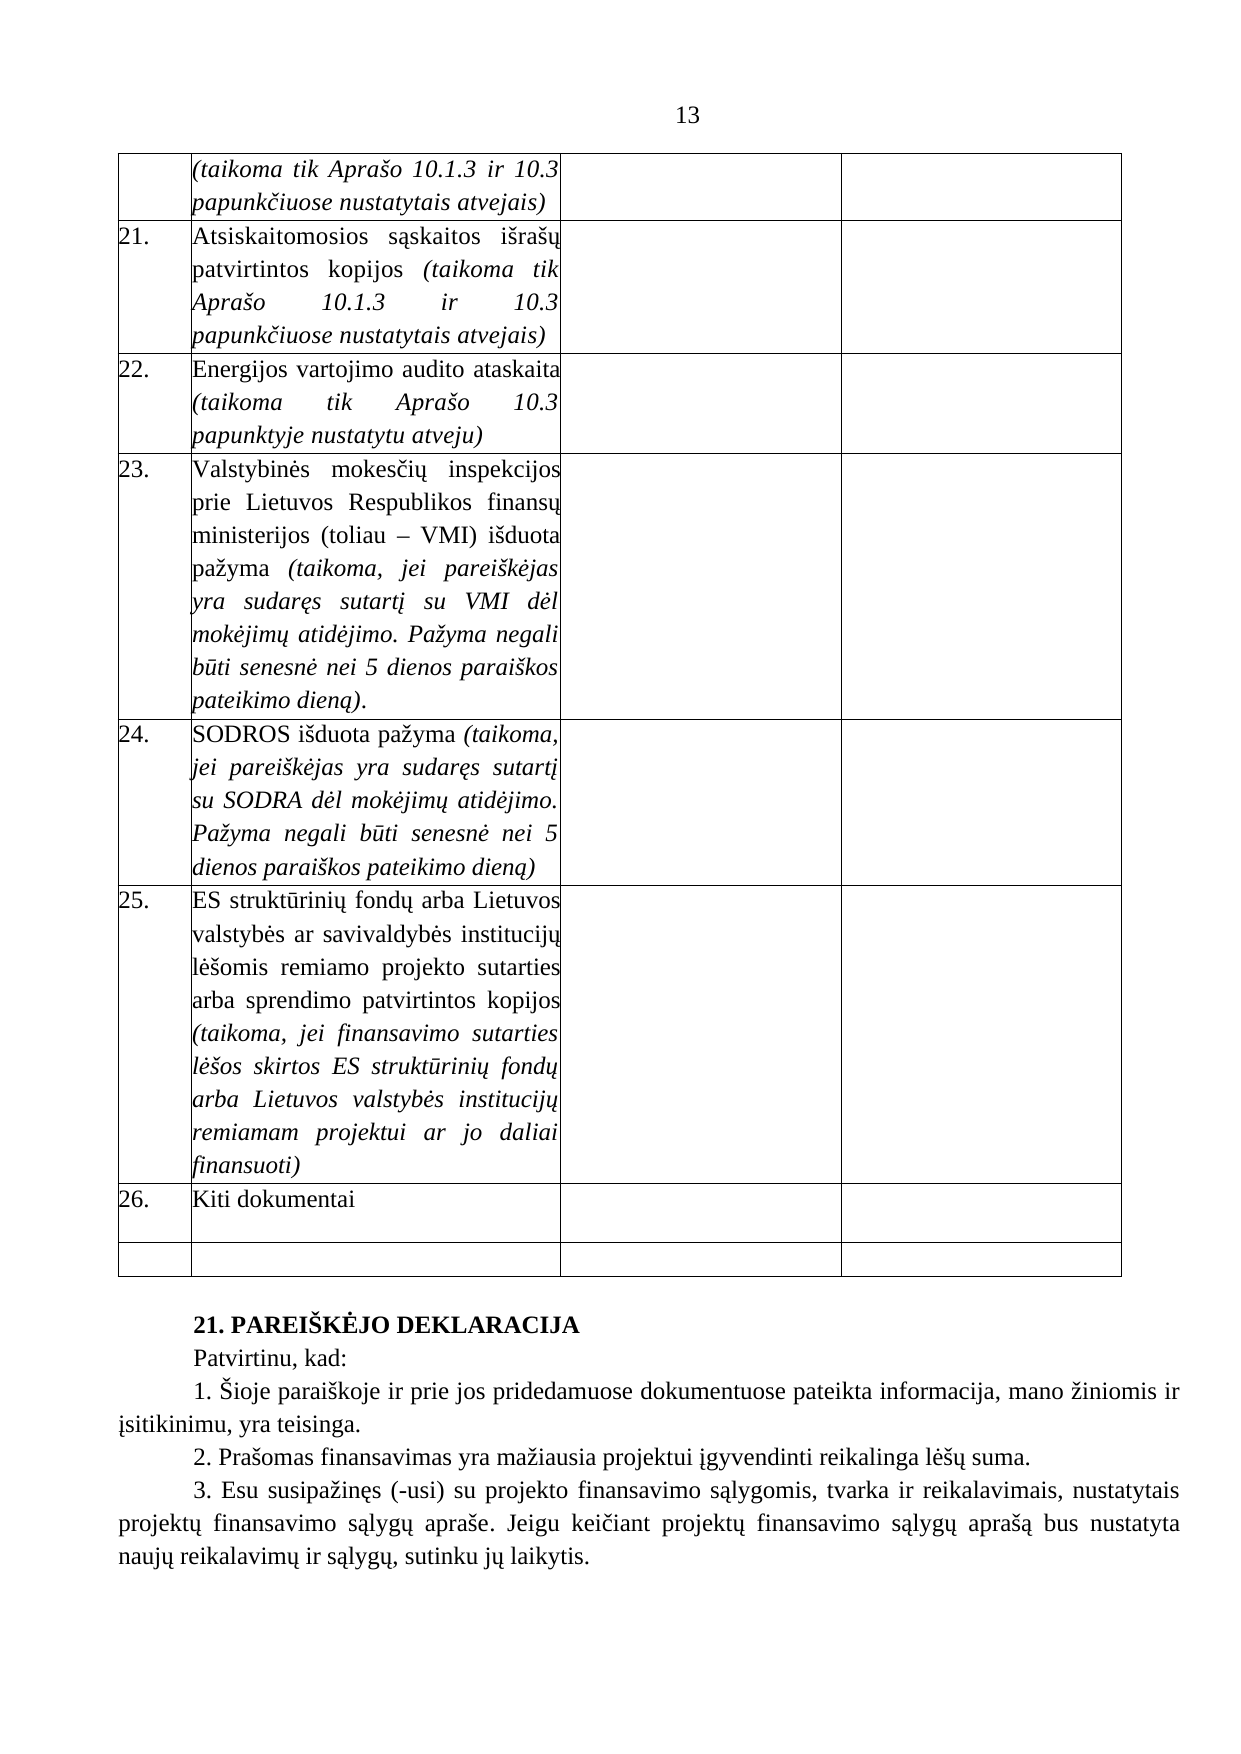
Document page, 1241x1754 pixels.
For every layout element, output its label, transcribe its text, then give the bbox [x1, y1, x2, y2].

table_cell [842, 720, 1121, 884]
table_cell Valstybinės mokesčių inspekcijos prie Lietuvos Respublikos finansų ministerijos (toliau – VMI) išduota pažyma (taikoma, jei pareiškėjas yra sudaręs sutartį su VMI dėl mokėjimų atidėjimo. Pažyma negali būti senesnė nei 5 dienos paraiškos pateikimo dieną). [192, 454, 560, 718]
table_cell 22. [119, 354, 191, 453]
table_cell Kiti dokumentai [192, 1184, 560, 1242]
table_cell [119, 154, 191, 220]
table_cell [842, 886, 1121, 1183]
text 21. PAREIŠKĖJO DEKLARACIJA [118, 1310, 1181, 1339]
table_cell 26. [119, 1184, 191, 1242]
table_cell [842, 454, 1121, 718]
table_cell Atsiskaitomosios sąskaitos išrašų patvirtintos kopijos (taikoma tik Aprašo 10.1.3 ir 10.3 papunkčiuose nustatytais atvejais) [192, 221, 560, 353]
table_cell [561, 1184, 841, 1242]
table_cell [561, 354, 841, 453]
table_cell [561, 154, 841, 220]
table_cell [119, 1243, 191, 1276]
table_cell [842, 221, 1121, 353]
table_cell [842, 154, 1121, 220]
table_cell (taikoma tik Aprašo 10.1.3 ir 10.3 papunkčiuose nustatytais atvejais) [192, 154, 560, 220]
table_cell [561, 221, 841, 353]
table_cell Energijos vartojimo audito ataskaita (taikoma tik Aprašo 10.3 papunktyje nustatytu atveju) [192, 354, 560, 453]
table_cell 21. [119, 221, 191, 353]
text 1. Šioje paraiškoje ir prie jos pridedamuose dokumentuose pateikta informacija, mano žiniomis ir įsitikinimu, yra teisinga. [118, 1376, 1181, 1438]
table_cell 23. [119, 454, 191, 718]
table_cell [561, 1243, 841, 1276]
table_cell SODROS išduota pažyma (taikoma, jei pareiškėjas yra sudaręs sutartį su SODRA dėl mokėjimų atidėjimo. Pažyma negali būti senesnė nei 5 dienos paraiškos pateikimo dieną) [192, 720, 560, 884]
table_cell 25. [119, 886, 191, 1183]
table_cell [842, 1184, 1121, 1242]
table_cell [561, 886, 841, 1183]
text 2. Prašomas finansavimas yra mažiausia projektui įgyvendinti reikalinga lėšų suma. [118, 1442, 1181, 1471]
text 3. Esu susipažinęs (-usi) su projekto finansavimo sąlygomis, tvarka ir reikalavimais, nustatytais projektų finansavimo sąlygų apraše. Jeigu keičiant projektų finansavimo sąlygų aprašą bus nustatyta naujų reikalavimų ir sąlygų, sutinku jų laikytis. [118, 1475, 1181, 1570]
table_cell [842, 354, 1121, 453]
table_cell [842, 1243, 1121, 1276]
text Patvirtinu, kad: [118, 1343, 1181, 1372]
table_cell [561, 454, 841, 718]
table_cell 24. [119, 720, 191, 884]
table_cell [192, 1243, 560, 1276]
table_cell [561, 720, 841, 884]
table_cell ES struktūrinių fondų arba Lietuvos valstybės ar savivaldybės institucijų lėšomis remiamo projekto sutarties arba sprendimo patvirtintos kopijos (taikoma, jei finansavimo sutarties lėšos skirtos ES struktūrinių fondų arba Lietuvos valstybės institucijų remiamam projektui ar jo daliai finansuoti) [192, 886, 560, 1183]
